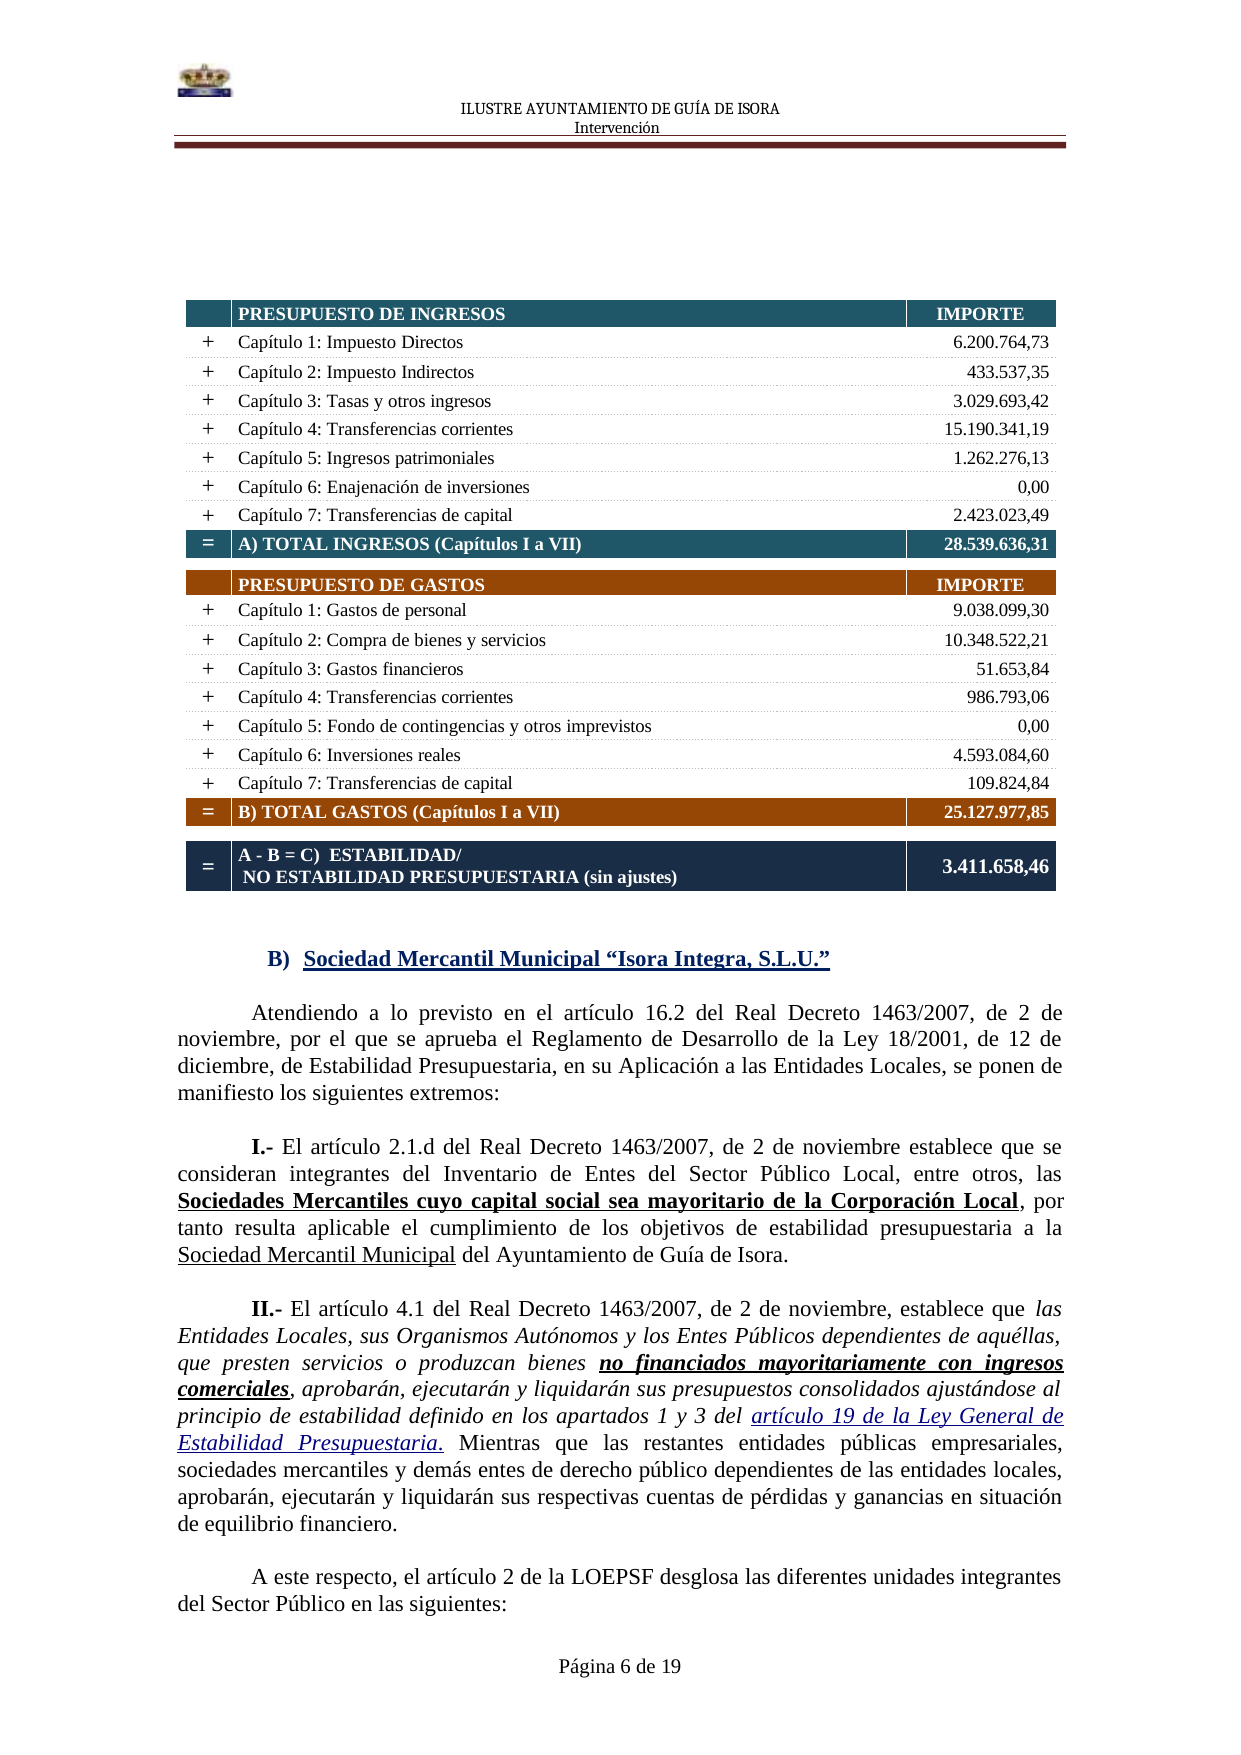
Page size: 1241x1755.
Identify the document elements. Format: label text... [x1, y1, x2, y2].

table_cell + [186, 500, 231, 529]
text Estimación de la ejecución del Presupuesto a 31/12/ 2024 [185, 226, 1055, 247]
table_cell Capítulo 7: Transferencias de capital [232, 768, 906, 798]
table_cell 433.537,35 [907, 357, 1056, 385]
text (realizada a partir de la ejecución del cuarto trimestre) [185, 247, 1055, 264]
table_cell + [186, 625, 231, 653]
table_cell Capítulo 6: Inversiones reales [232, 739, 906, 768]
table_cell 9.038.099,30 [907, 595, 1056, 625]
table_cell = [186, 530, 231, 558]
text II.- El artículo 4.1 del Real Decreto 1463/2007, de 2 de noviembre, establece que las Entidades Locales, sus Organismos Autónomos y los Entes Públicos dependientes de aquéllas, que presten servicios o produzcan bienes no financiados mayoritariamente con ingresos comerciales, aprobarán, ejecutarán y liquidarán sus presupuestos consolidados ajustándose al principio de estabilidad definido en los apartados 1 y 3 del artículo 19 de la Ley General de Estabilidad Presupuestaria. Mientras que las restantes entidades públicas empresariales, sociedades mercantiles y demás entes de derecho público dependientes de las entidades locales, aprobarán, ejecutarán y liquidarán sus respectivas cuentas de pérdidas y ganancias en situación de equilibrio financiero. [177, 1295, 1064, 1536]
text A este respecto, el artículo 2 de la LOEPSF desglosa las diferentes unidades integrantes del Sector Público en las siguientes: [177, 1563, 1063, 1616]
table_cell + [186, 357, 231, 385]
table_cell 0,00 [907, 711, 1056, 739]
table_cell 25.127.977,85 [907, 798, 1056, 826]
table_cell 28.539.636,31 [907, 530, 1056, 558]
table_header [186, 300, 231, 327]
text Atendiendo a lo previsto en el artículo 16.2 del Real Decreto 1463/2007, de 2 de noviembre, por el que se aprueba el Reglamento de Desarrollo de la Ley 18/2001, de 12 de diciembre, de Estabilidad Presupuestaria, en su Aplicación a las Entidades Locales, se ponen de manifiesto los siguientes extremos: [177, 999, 1064, 1105]
table_cell A - B = C) ESTABILIDAD/ NO ESTABILIDAD PRESUPUESTARIA (sin ajustes) [232, 841, 906, 891]
text I.- El artículo 2.1.d del Real Decreto 1463/2007, de 2 de noviembre establece que se consideran integrantes del Inventario de Entes del Sector Público Local, entre otros, las Sociedades Mercantiles cuyo capital social sea mayoritario de la Corporación Local, por tanto resulta aplicable el cumplimiento de los objetivos de estabilidad presupuestaria a la Sociedad Mercantil Municipal del Ayuntamiento de Guía de Isora. [177, 1133, 1064, 1267]
table_cell Capítulo 5: Ingresos patrimoniales [232, 443, 906, 471]
text AYUNTAMIENTO DE GUÍA DE ISORA [185, 203, 1055, 225]
table_cell IMPORTE [907, 570, 1056, 595]
table_cell 986.793,06 [907, 682, 1056, 711]
table_cell Capítulo 3: Gastos financieros [232, 654, 906, 682]
table_cell + [186, 739, 231, 768]
table_cell + [186, 471, 231, 500]
table_cell 15.190.341,19 [907, 414, 1056, 443]
text NO CONSOLIDADO [185, 265, 1055, 284]
table_cell + [186, 414, 231, 443]
table_cell + [186, 711, 231, 739]
table_cell Capítulo 7: Transferencias de capital [232, 500, 906, 529]
table_cell 51.653,84 [907, 654, 1056, 682]
table_cell = [186, 841, 231, 891]
list Sociedad Mercantil Municipal “Isora Integra, S.L.U.” [267, 946, 1078, 972]
table_cell [907, 826, 1056, 841]
table_cell 4.593.084,60 [907, 739, 1056, 768]
table_cell + [186, 443, 231, 471]
table_cell 6.200.764,73 [907, 327, 1056, 357]
table_header PRESUPUESTO DE INGRESOS [232, 300, 906, 327]
table_cell + [186, 682, 231, 711]
table_cell [232, 826, 906, 841]
table_cell 3.029.693,42 [907, 385, 1056, 414]
table_cell Capítulo 4: Transferencias corrientes [232, 682, 906, 711]
table_header IMPORTE [907, 300, 1056, 327]
table_cell Capítulo 1: Gastos de personal [232, 595, 906, 625]
table_cell Capítulo 2: Compra de bienes y servicios [232, 625, 906, 653]
table_cell 2.423.023,49 [907, 500, 1056, 529]
table_cell PRESUPUESTO DE GASTOS [232, 570, 906, 595]
table_cell Capítulo 6: Enajenación de inversiones [232, 471, 906, 500]
table_cell + [186, 595, 231, 625]
table_cell A) TOTAL INGRESOS (Capítulos I a VII) [232, 530, 906, 558]
table_cell 0,00 [907, 471, 1056, 500]
table_cell B) TOTAL GASTOS (Capítulos I a VII) [232, 798, 906, 826]
table_cell + [186, 327, 231, 357]
table_cell [186, 570, 231, 595]
table_cell Capítulo 2: Impuesto Indirectos [232, 357, 906, 385]
table_cell Capítulo 1: Impuesto Directos [232, 327, 906, 357]
table_cell Capítulo 4: Transferencias corrientes [232, 414, 906, 443]
table_cell + [186, 768, 231, 798]
table_cell [186, 826, 231, 841]
table_cell 109.824,84 [907, 768, 1056, 798]
table_cell Capítulo 3: Tasas y otros ingresos [232, 385, 906, 414]
table_cell = [186, 798, 231, 826]
table_cell 3.411.658,46 [907, 841, 1056, 891]
table_cell + [186, 385, 231, 414]
table_cell Capítulo 5: Fondo de contingencias y otros imprevistos [232, 711, 906, 739]
table_cell + [186, 654, 231, 682]
table_cell 10.348.522,21 [907, 625, 1056, 653]
table_cell 1.262.276,13 [907, 443, 1056, 471]
